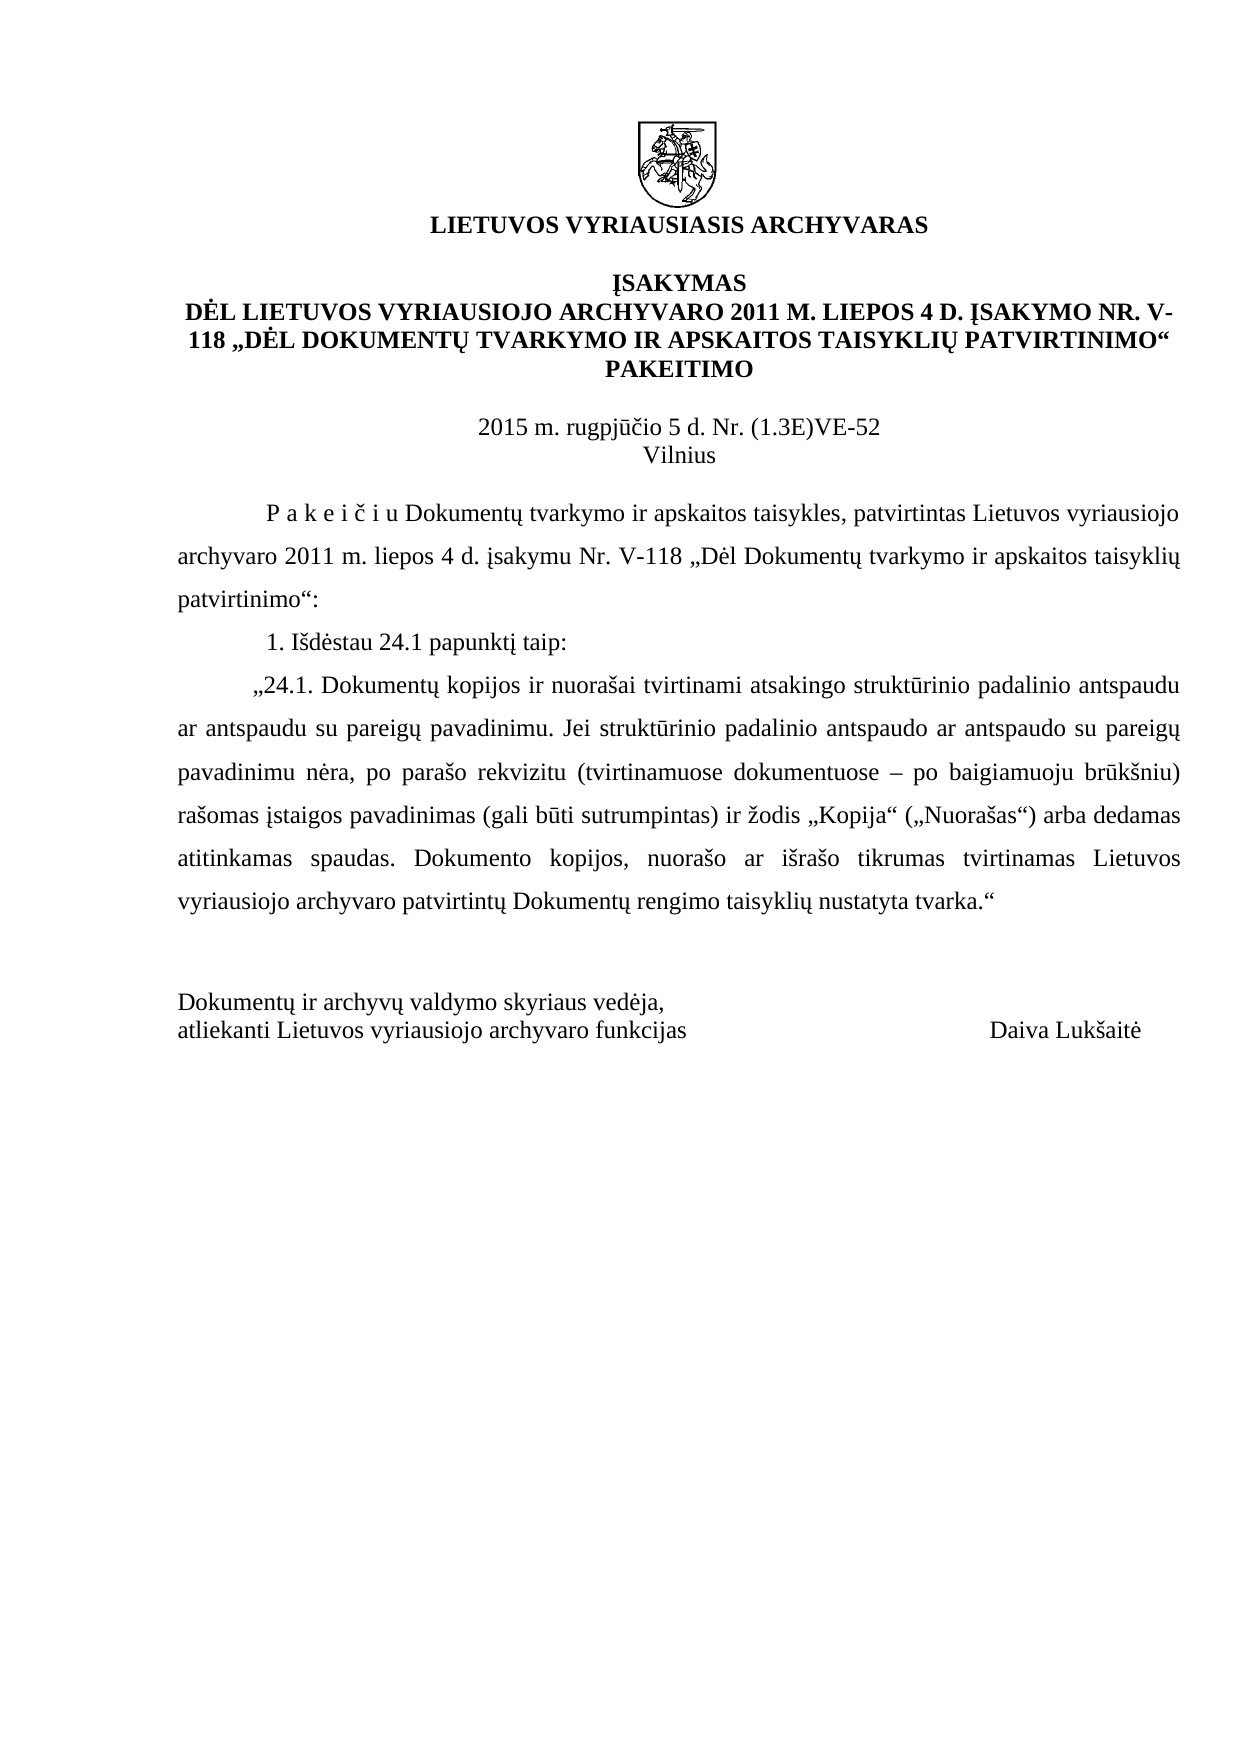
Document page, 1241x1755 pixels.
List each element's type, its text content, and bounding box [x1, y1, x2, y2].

text „24.1. Dokumentų kopijos ir nuorašai tvirtinami atsakingo struktūrinio padalinio antspaudu ar antspaudu su pareigų pavadinimu. Jei struktūrinio padalinio antspaudo ar antspaudo su pareigų pavadinimu nėra, po parašo rekvizitu (tvirtinamuose dokumentuose – po baigiamuoju brūkšniu) rašomas įstaigos pavadinimas (gali būti sutrumpintas) ir žodis „Kopija“ („Nuorašas“) arba dedamas atitinkamas spaudas. Dokumento kopijos, nuorašo ar išrašo tikrumas tvirtinamas Lietuvos vyriausiojo archyvaro patvirtintų Dokumentų rengimo taisyklių nustatyta tvarka.“ [177, 670, 1181, 915]
text ĮSAKYMAS [177, 268, 1181, 297]
text Dokumentų ir archyvų valdymo skyriaus vedėja, [177, 987, 1181, 1015]
text DĖL LIETUVOS VYRIAUSIOJO ARCHYVARO 2011 M. LIEPOS 4 D. ĮSAKYMO NR. V-118 „DĖL DOKUMENTŲ TVARKYMO IR APSKAITOS TAISYKLIŲ PATVIRTINIMO“ PAKEITIMO [177, 297, 1181, 383]
text 2015 m. rugpjūčio 5 d. Nr. (1.3E)VE-52 [177, 412, 1181, 440]
text 1. Išdėstau 24.1 papunktį taip: [177, 627, 1181, 656]
text Vilnius [177, 440, 1181, 469]
text LIETUVOS VYRIAUSIASIS ARCHYVARAS [177, 210, 1181, 239]
text P a k e i č i u Dokumentų tvarkymo ir apskaitos taisykles, patvirtintas Lietuvos vyriausiojo archyvaro 2011 m. liepos 4 d. įsakymu Nr. V-118 „Dėl Dokumentų tvarkymo ir apskaitos taisyklių patvirtinimo“: [177, 498, 1181, 613]
text atliekanti Lietuvos vyriausiojo archyvaro funkcijas Daiva Lukšaitė [177, 1015, 1181, 1044]
